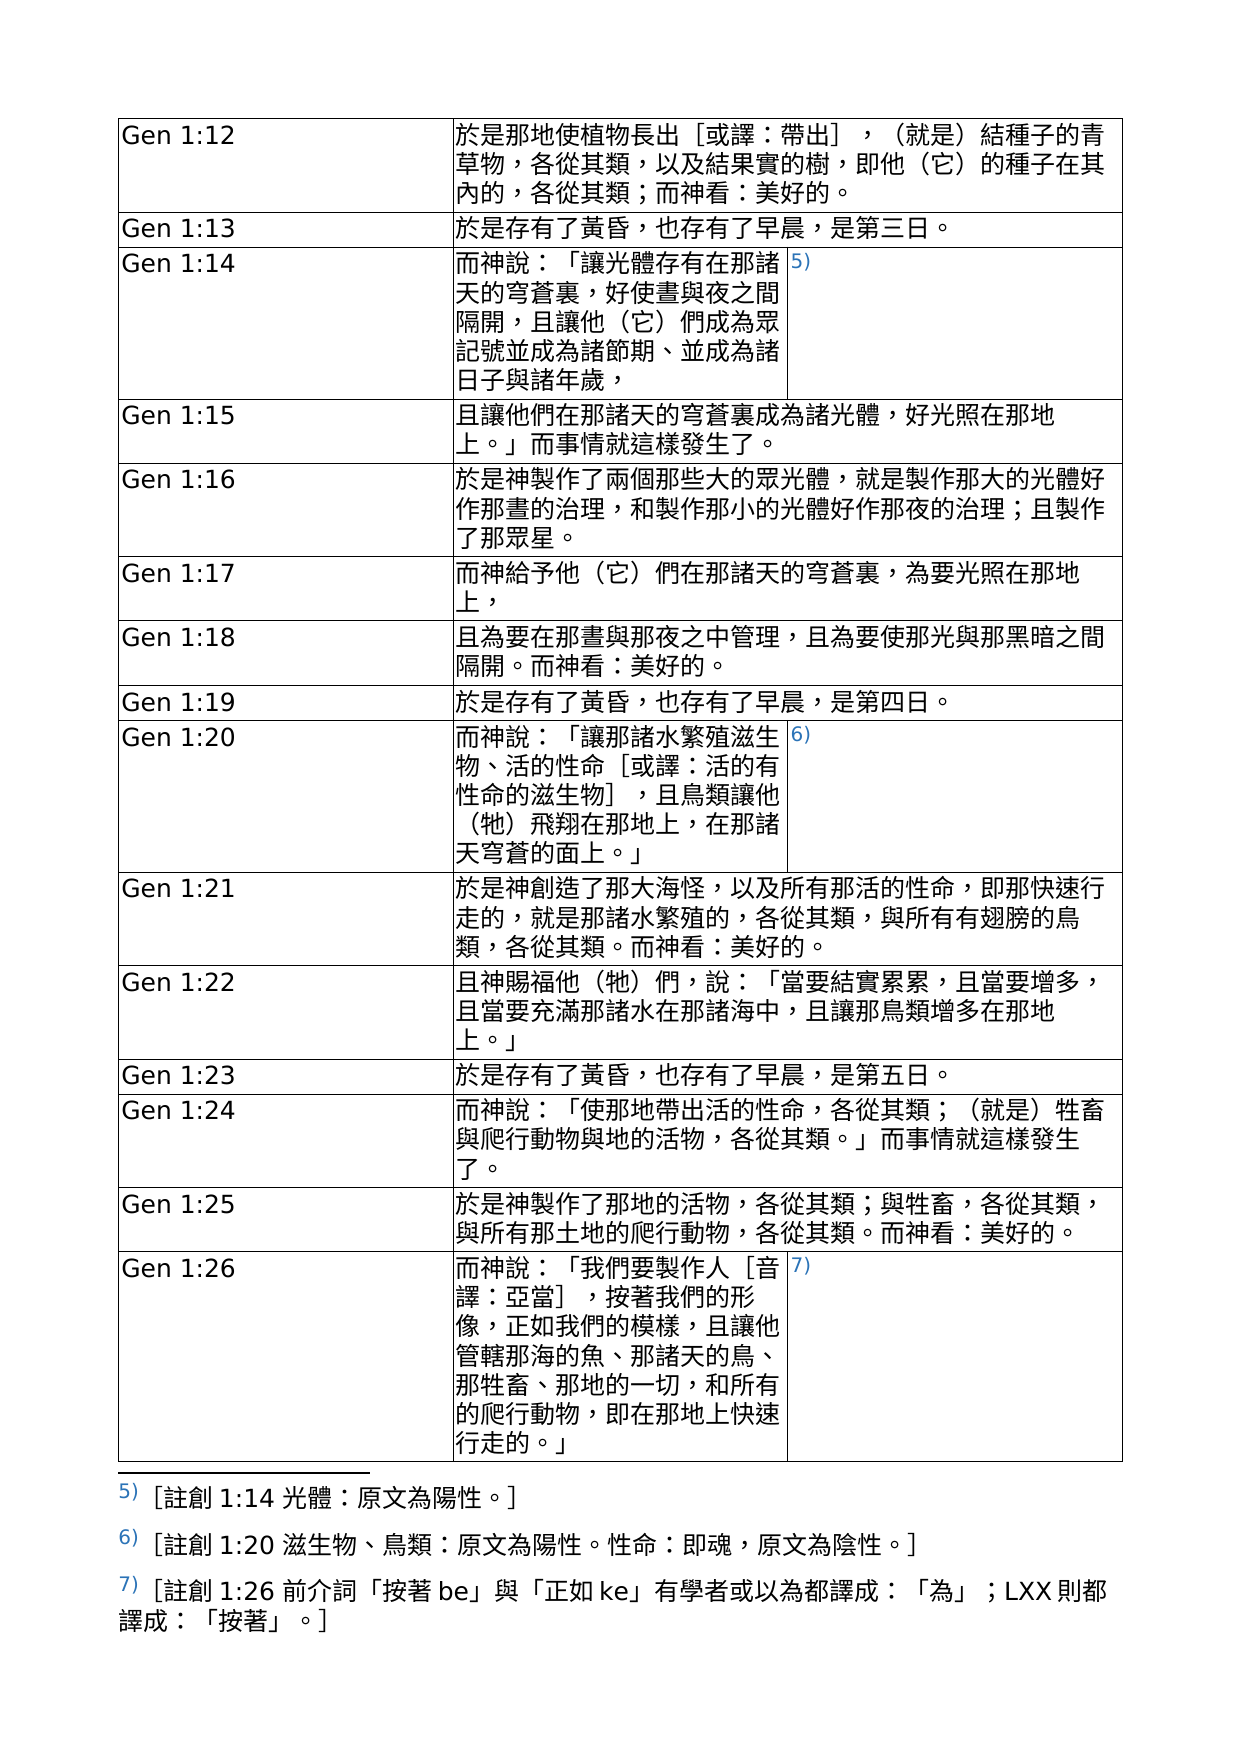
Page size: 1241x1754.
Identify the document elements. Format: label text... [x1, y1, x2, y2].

table_cell Gen 1:26 [119, 1252, 453, 1461]
table_cell Gen 1:16 [119, 464, 453, 556]
table_cell Gen 1:20 [119, 721, 453, 872]
table_cell [788, 248, 1122, 398]
table_cell 而神說：「讓光體存有在那諸天的穹蒼裏，好使晝與夜之間隔開，且讓他（它）們成為眾記號並成為諸節期、並成為諸日子與諸年歲， [454, 248, 787, 398]
table_cell 且神賜福他（牠）們，說：「當要結實累累，且當要增多，且當要充滿那諸水在那諸海中，且讓那鳥類增多在那地上。」 [454, 966, 1122, 1058]
table_cell Gen 1:21 [119, 873, 453, 965]
table_cell 且為要在那晝與那夜之中管理，且為要使那光與那黑暗之間隔開。而神看：美好的。 [454, 621, 1122, 685]
table_cell Gen 1:13 [119, 213, 453, 247]
table_cell [788, 721, 1122, 872]
table_cell 而神說：「使那地帶出活的性命，各從其類；（就是）牲畜與爬行動物與地的活物，各從其類。」而事情就這樣發生了。 [454, 1095, 1122, 1187]
table_cell 而神說：「我們要製作人［音譯：亞當］，按著我們的形像，正如我們的模樣，且讓他管轄那海的魚、那諸天的鳥、那牲畜、那地的一切，和所有的爬行動物，即在那地上快速行走的。」 [454, 1252, 787, 1461]
table_cell Gen 1:17 [119, 557, 453, 620]
table_cell Gen 1:12 [119, 119, 453, 212]
table_cell 於是存有了黃昏，也存有了早晨，是第四日。 [454, 686, 1122, 720]
table_cell 於是神製作了兩個那些大的眾光體，就是製作那大的光體好作那晝的治理，和製作那小的光體好作那夜的治理；且製作了那眾星。 [454, 464, 1122, 556]
table_cell 而神說：「讓那諸水繁殖滋生物、活的性命［或譯：活的有性命的滋生物］，且鳥類讓他（牠）飛翔在那地上，在那諸天穹蒼的面上。」 [454, 721, 787, 872]
table_cell 且讓他們在那諸天的穹蒼裏成為諸光體，好光照在那地上。」而事情就這樣發生了。 [454, 400, 1122, 463]
table_cell 於是存有了黃昏，也存有了早晨，是第五日。 [454, 1060, 1122, 1093]
table_cell Gen 1:15 [119, 400, 453, 463]
table_cell Gen 1:14 [119, 248, 453, 398]
table_cell Gen 1:19 [119, 686, 453, 720]
table_cell Gen 1:23 [119, 1060, 453, 1093]
table_cell 於是那地使植物長出［或譯：帶出］，（就是）結種子的青草物，各從其類，以及結果實的樹，即他（它）的種子在其內的，各從其類；而神看：美好的。 [454, 119, 1122, 212]
table_cell Gen 1:22 [119, 966, 453, 1058]
table_cell 於是神製作了那地的活物，各從其類；與牲畜，各從其類，與所有那土地的爬行動物，各從其類。而神看：美好的。 [454, 1188, 1122, 1251]
table_cell 於是神創造了那大海怪，以及所有那活的性命，即那快速行走的，就是那諸水繁殖的，各從其類，與所有有翅膀的鳥類，各從其類。而神看：美好的。 [454, 873, 1122, 965]
table_cell 於是存有了黃昏，也存有了早晨，是第三日。 [454, 213, 1122, 247]
table_cell 而神給予他（它）們在那諸天的穹蒼裏，為要光照在那地上， [454, 557, 1122, 620]
table_cell [788, 1252, 1122, 1461]
table_cell Gen 1:24 [119, 1095, 453, 1187]
table_cell Gen 1:25 [119, 1188, 453, 1251]
table_cell Gen 1:18 [119, 621, 453, 685]
